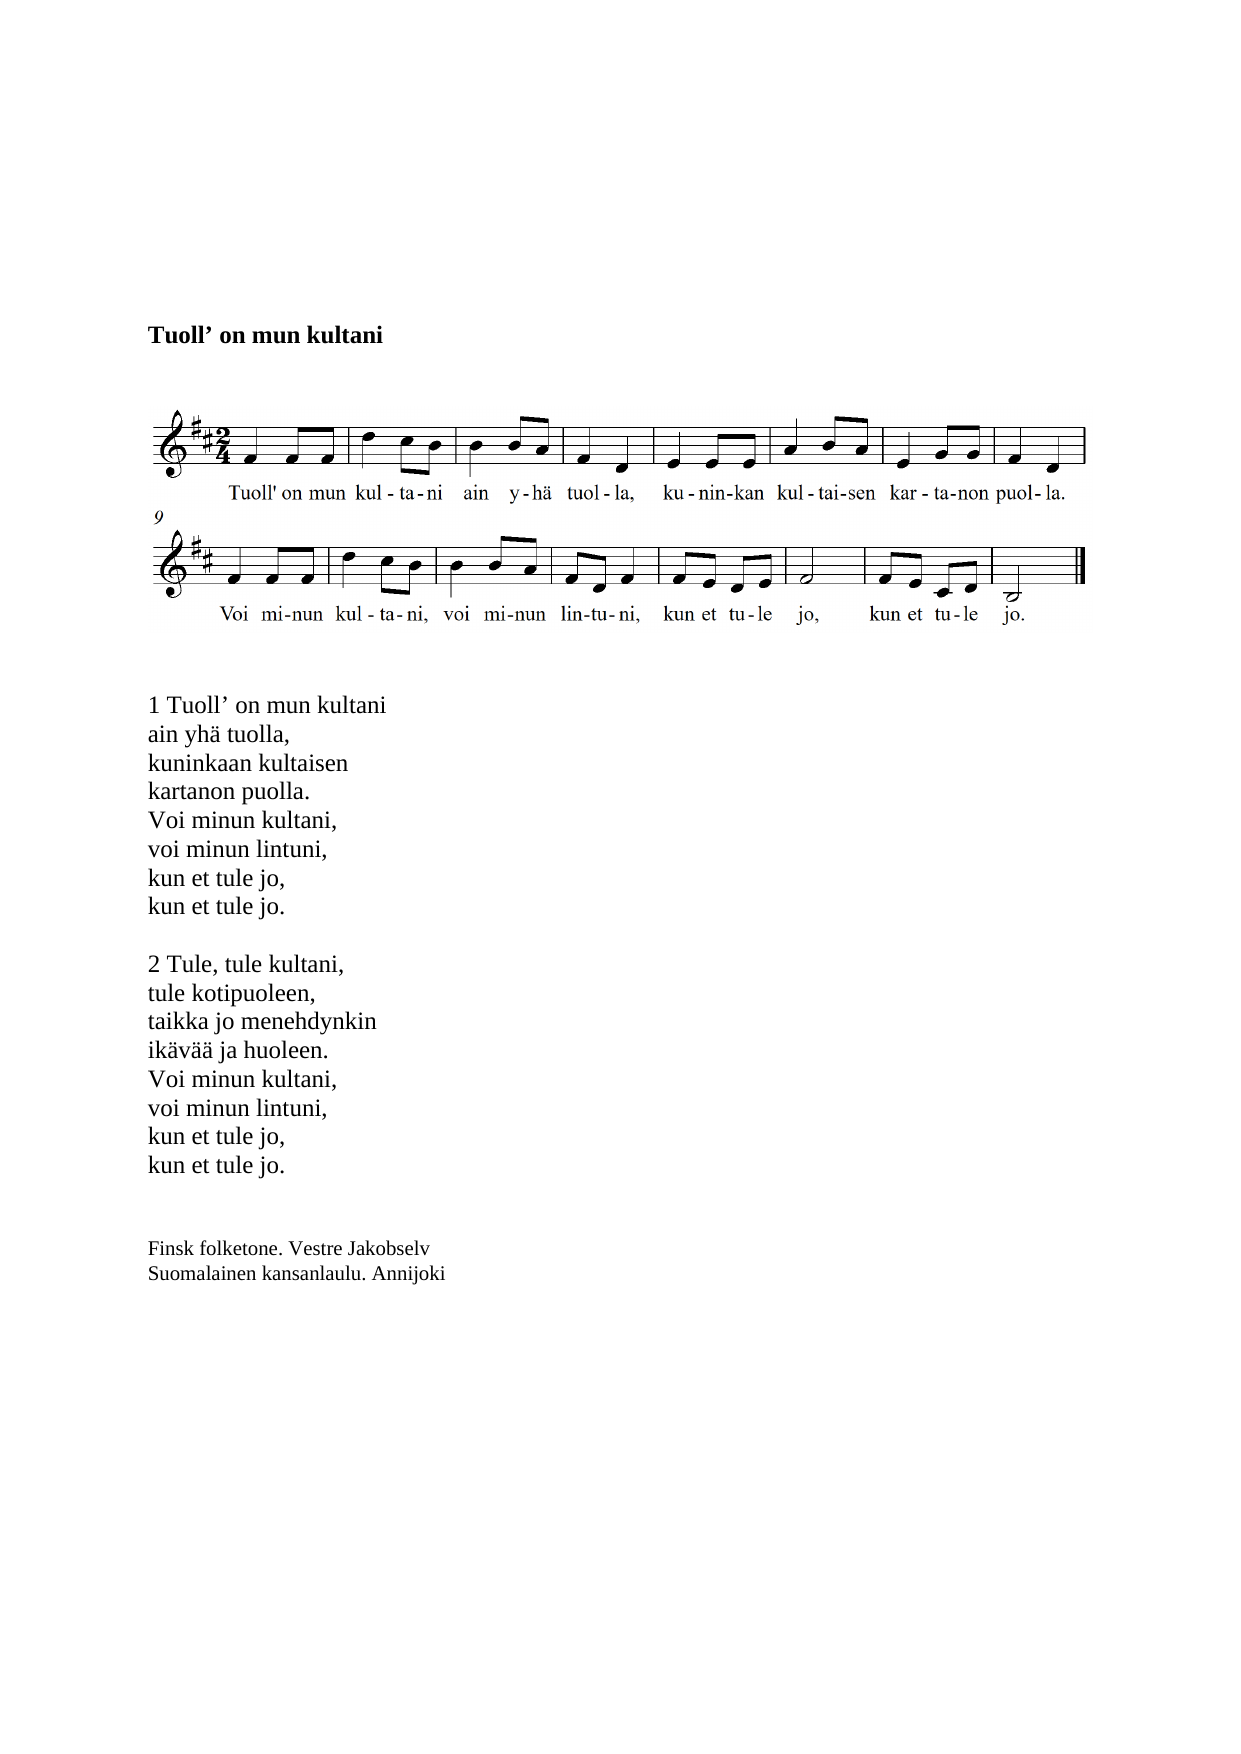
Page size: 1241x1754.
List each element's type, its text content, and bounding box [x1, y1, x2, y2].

text kartanon puolla. [148, 776, 1093, 805]
subtitle Tuoll’ on mun kultani [148, 320, 1093, 349]
text ikävää ja huoleen. [148, 1035, 1093, 1064]
text Voi minun kultani, [148, 805, 1093, 834]
text kun et tule jo, [148, 1121, 1093, 1150]
text kun et tule jo. [148, 891, 1093, 920]
text Suomalainen kansanlaulu. Annijoki [148, 1260, 1093, 1284]
picture [147, 406, 1093, 633]
text Voi minun kultani, [148, 1064, 1093, 1093]
text 2 Tule, tule kultani, [148, 949, 1093, 978]
text voi minun lintuni, [148, 834, 1093, 863]
text kuninkaan kultaisen [148, 748, 1093, 776]
text kun et tule jo. [148, 1150, 1093, 1179]
text kun et tule jo, [148, 863, 1093, 891]
text taikka jo menehdynkin [148, 1006, 1093, 1035]
text tule kotipuoleen, [148, 978, 1093, 1006]
text ain yhä tuolla, [148, 719, 1093, 748]
subtitle Finsk folketone. Vestre Jakobselv [148, 1236, 1093, 1260]
subtitle 1 Tuoll’ on mun kultani [148, 690, 1093, 719]
text voi minun lintuni, [148, 1093, 1093, 1121]
